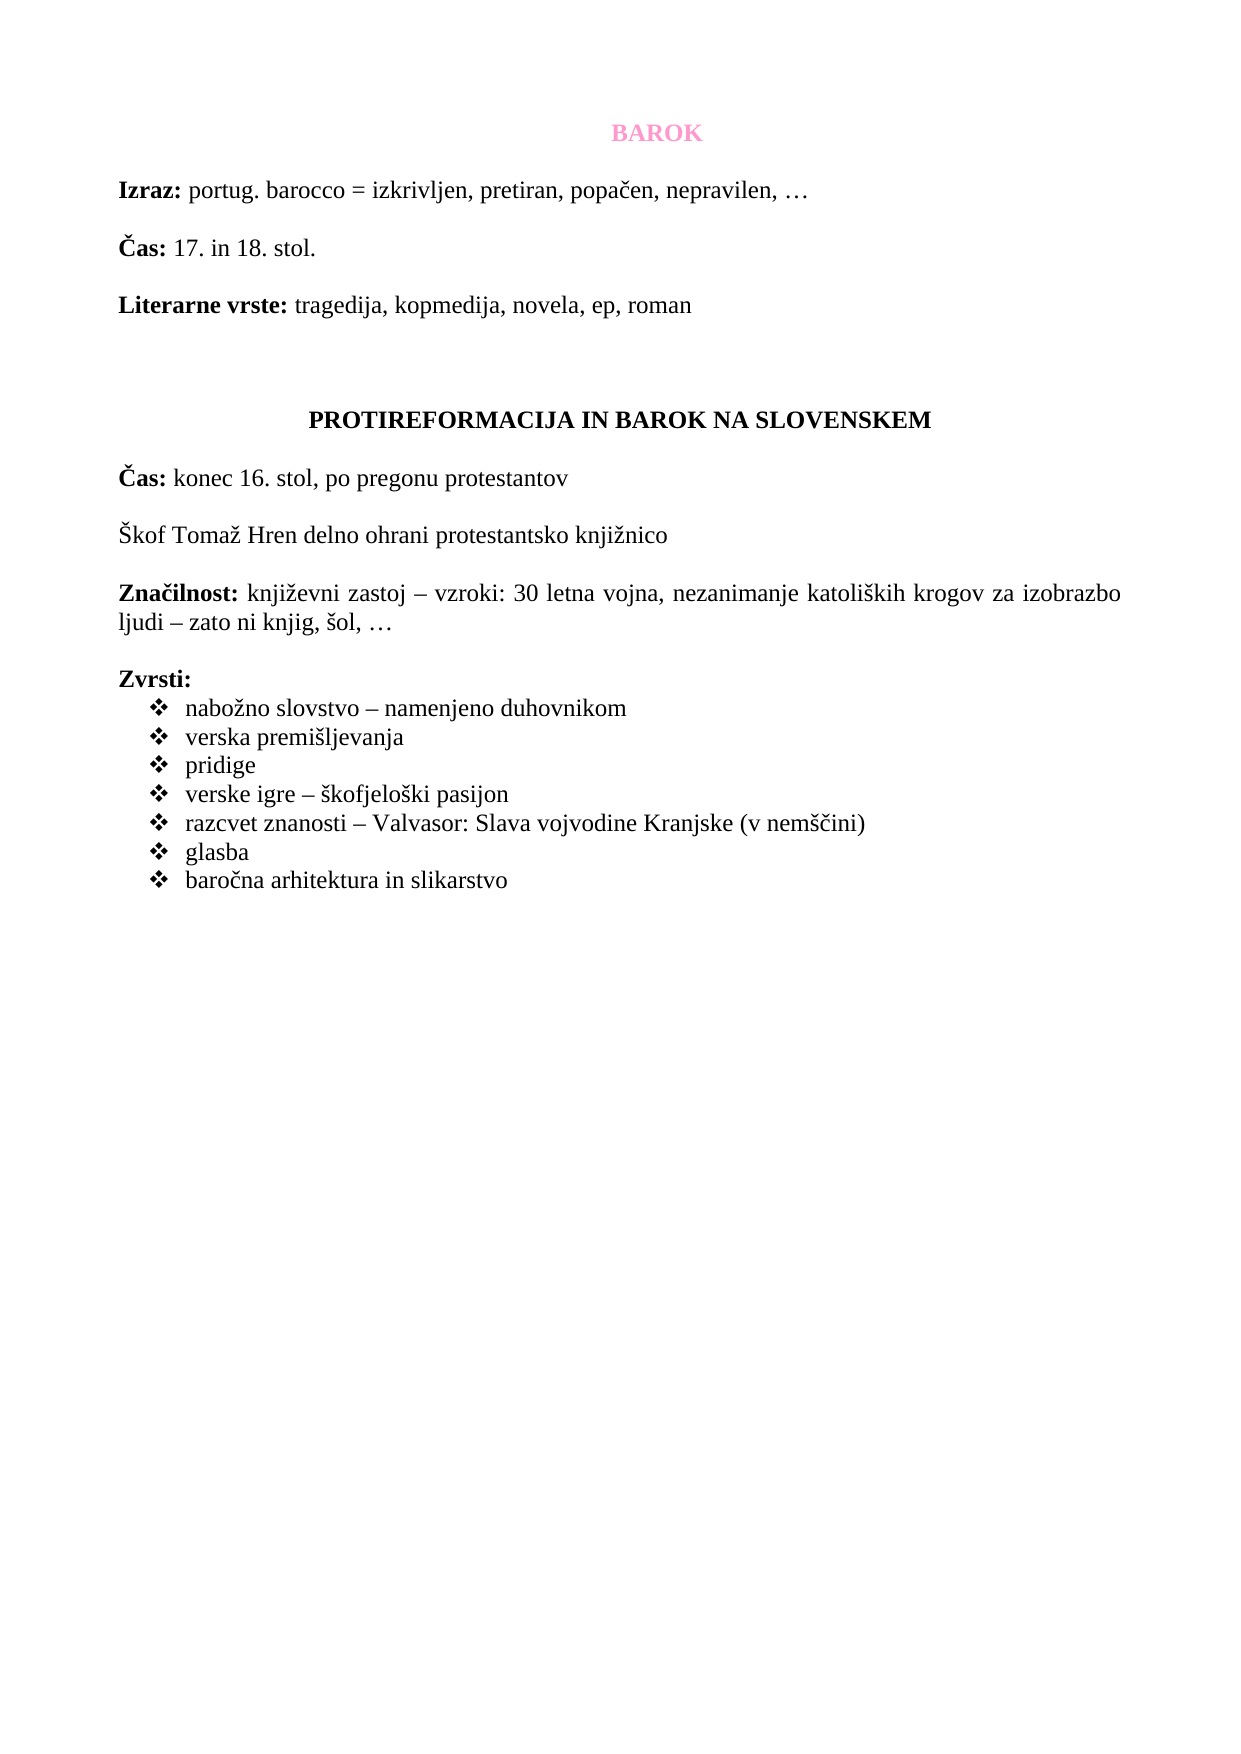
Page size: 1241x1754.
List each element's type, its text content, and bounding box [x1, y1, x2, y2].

list razcvet znanosti – Valvasor: Slava vojvodine Kranjske (v nemščini) [148, 808, 1122, 837]
text Škof Tomaž Hren delno ohrani protestantsko knjižnico [118, 521, 1122, 549]
list verska premišljevanja [148, 722, 1122, 751]
list glasba [148, 837, 1122, 866]
list verske igre – škofjeloški pasijon [148, 779, 1122, 808]
text Zvrsti: [118, 664, 1122, 693]
list baročna arhitektura in slikarstvo [148, 866, 1122, 894]
text PROTIREFORMACIJA IN BAROK NA SLOVENSKEM [118, 406, 1122, 434]
text BAROK [192, 118, 1122, 147]
text Izraz: portug. barocco = izkrivljen, pretiran, popačen, nepravilen, … [118, 176, 1122, 204]
text Literarne vrste: tragedija, kopmedija, novela, ep, roman [118, 291, 1122, 319]
list pridige [148, 751, 1122, 779]
text Značilnost: književni zastoj – vzroki: 30 letna vojna, nezanimanje katoliških krogov za izobrazbo ljudi – zato ni knjig, šol, … [118, 578, 1122, 636]
text Čas: konec 16. stol, po pregonu protestantov [118, 463, 1122, 492]
text Čas: 17. in 18. stol. [118, 233, 1122, 262]
list nabožno slovstvo – namenjeno duhovnikom [148, 693, 1122, 722]
